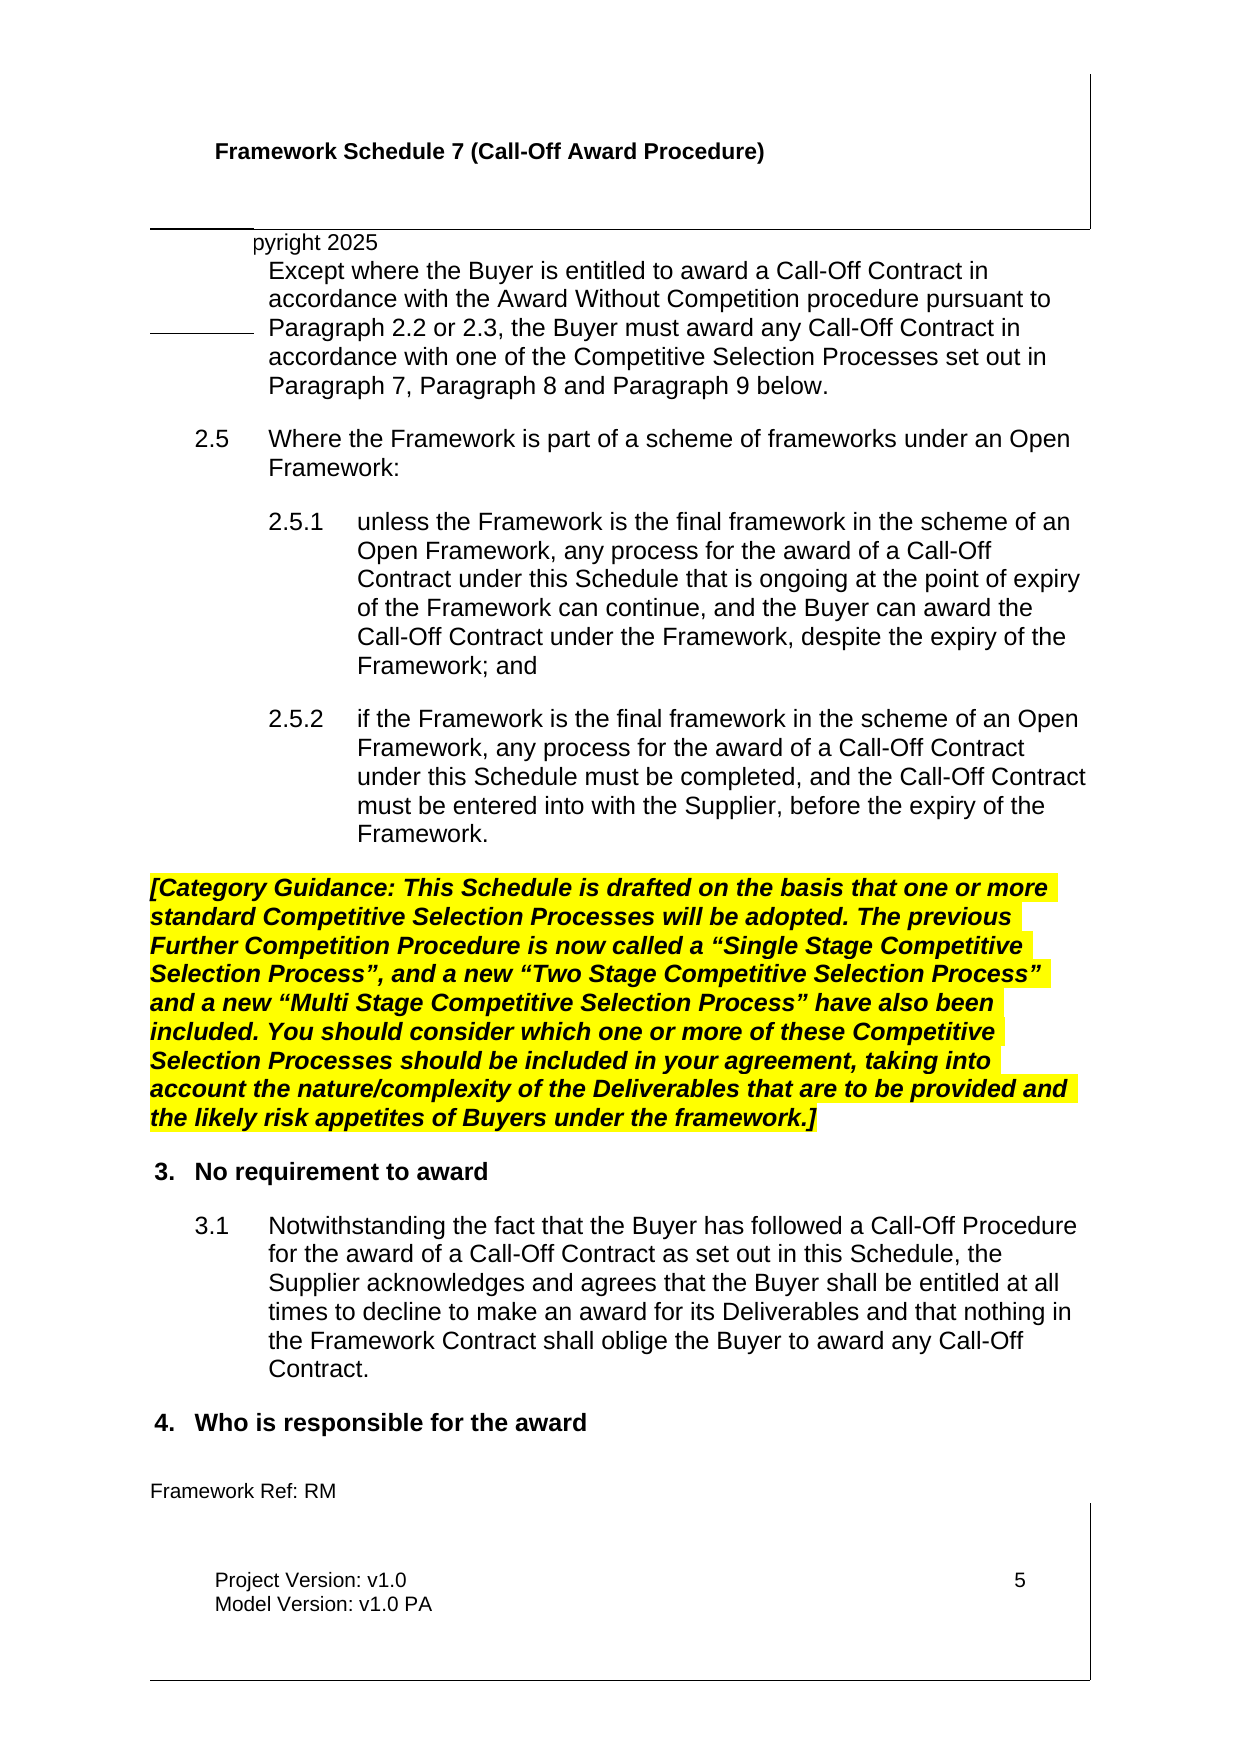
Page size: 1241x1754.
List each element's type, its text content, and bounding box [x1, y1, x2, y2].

list unless the Framework is the final framework in the scheme of an Open Framework, any process for the award of a Call-Off Contract under this Schedule that is ongoing at the point of expiry of the Framework can continue, and the Buyer can award the Call-Off Contract under the Framework, despite the expiry of the Framework; and [268, 507, 1090, 679]
list No requirement to award [150, 1157, 1090, 1186]
list if the Framework is the final framework in the scheme of an Open Framework, any process for the award of a Call-Off Contract under this Schedule must be completed, and the Call-Off Contract must be entered into with the Supplier, before the expiry of the Framework. [268, 704, 1090, 848]
list Except where the Buyer is entitled to award a Call-Off Contract in accordance with the Award Without Competition procedure pursuant to Paragraph 2.2 or 2.3, the Buyer must award any Call-Off Contract in accordance with one of the Competitive Selection Processes set out in Paragraph 7, Paragraph 8 and Paragraph 9 below. [194, 256, 1090, 399]
text [Category Guidance: This Schedule is drafted on the basis that one or more standard Competitive Selection Processes will be adopted. The previous Further Competition Procedure is now called a “Single Stage Competitive Selection Process”, and a new “Two Stage Competitive Selection Process” and a new “Multi Stage Competitive Selection Process” have also been included. You should consider which one or more of these Competitive Selection Processes should be included in your agreement, taking into account the nature/complexity of the Deliverables that are to be provided and the likely risk appetites of Buyers under the framework.] [150, 873, 1090, 1132]
list Who is responsible for the award [150, 1408, 1090, 1437]
list Where the Framework is part of a scheme of frameworks under an Open Framework: [194, 424, 1090, 482]
list Notwithstanding the fact that the Buyer has followed a Call-Off Procedure for the award of a Call-Off Contract as set out in this Schedule, the Supplier acknowledges and agrees that the Buyer shall be entitled at all times to decline to make an award for its Deliverables and that nothing in the Framework Contract shall oblige the Buyer to award any Call-Off Contract. [194, 1211, 1090, 1383]
